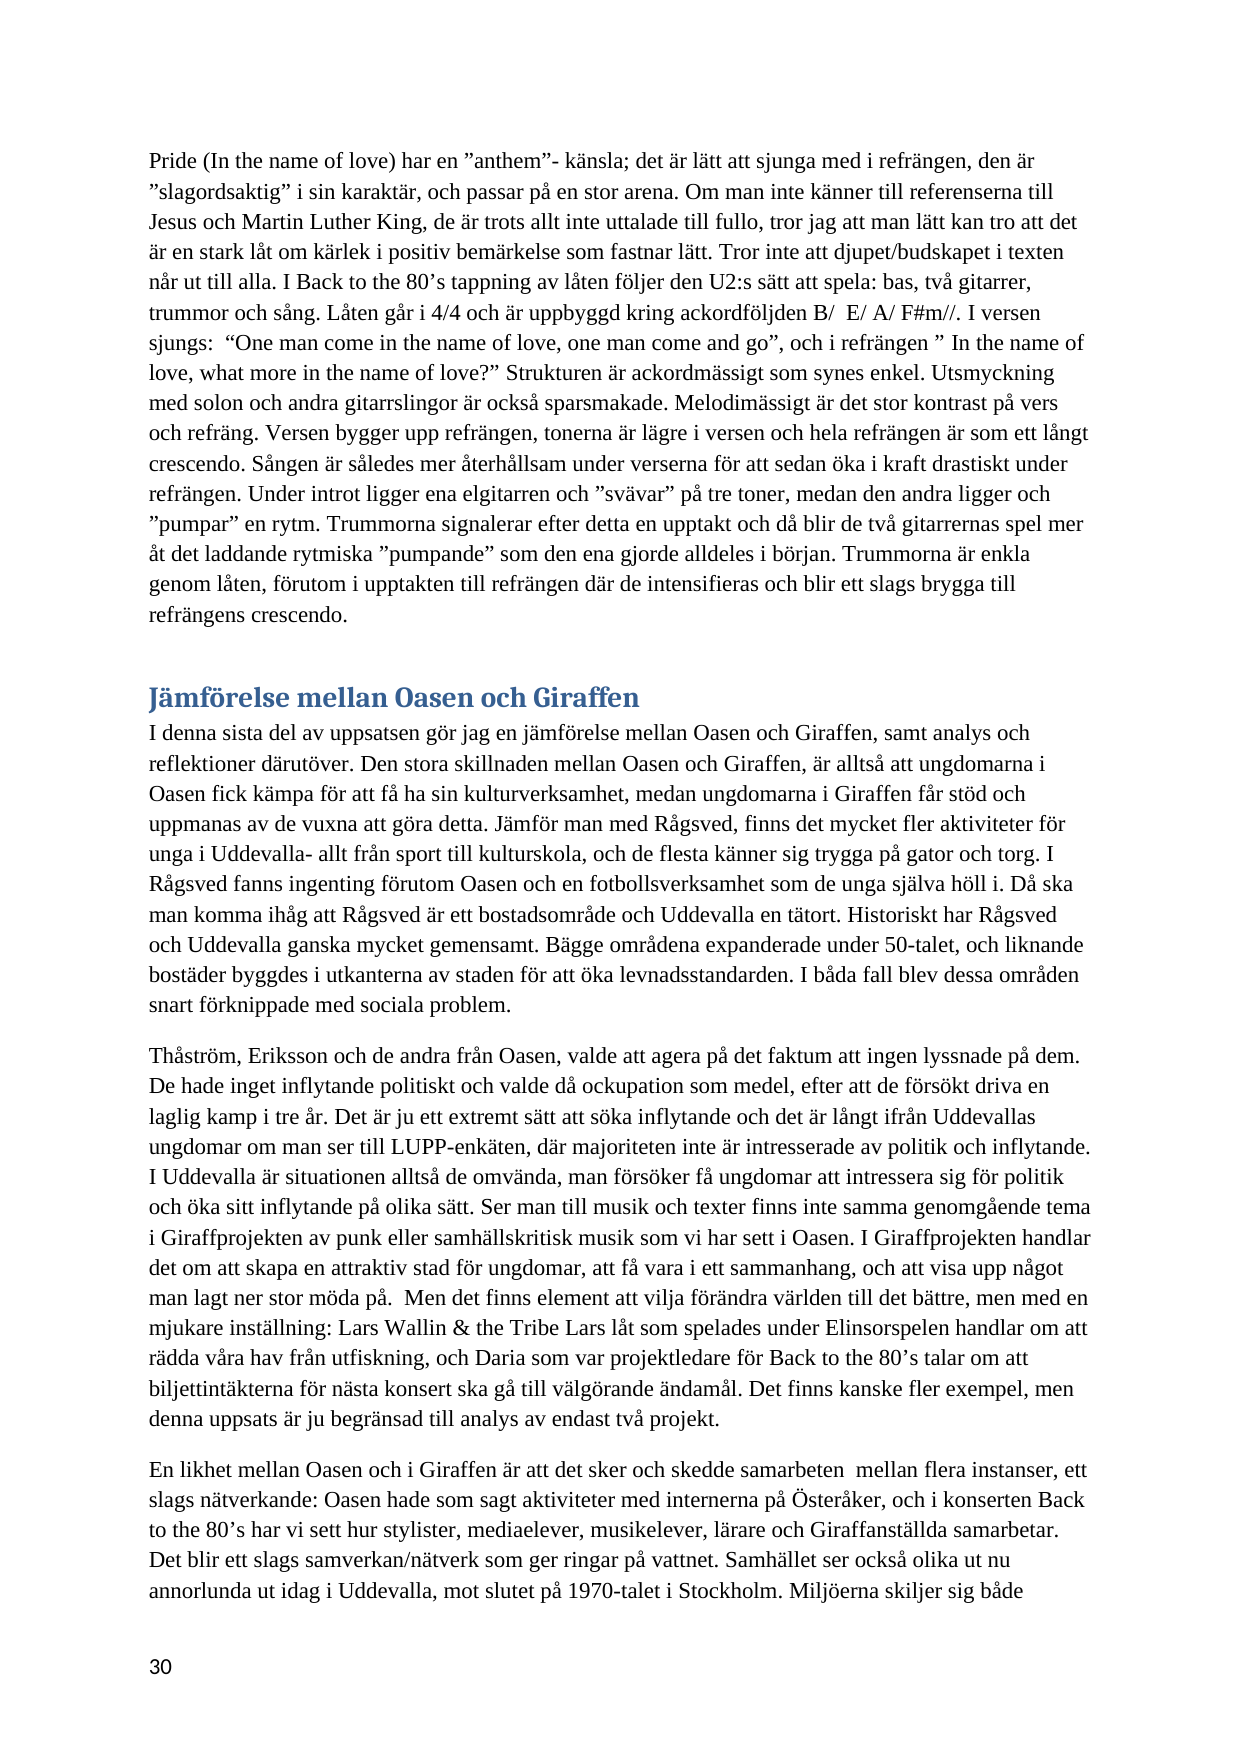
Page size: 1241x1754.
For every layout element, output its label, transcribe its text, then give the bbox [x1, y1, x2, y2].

text Pride (In the name of love) har en ”anthem”- känsla; det är lätt att sjunga med i refrängen, den är ”slagordsaktig” i sin karaktär, och passar på en stor arena. Om man inte känner till referenserna till Jesus och Martin Luther King, de är trots allt inte uttalade till fullo, tror jag att man lätt kan tro att det är en stark låt om kärlek i positiv bemärkelse som fastnar lätt. Tror inte att djupet/budskapet i texten når ut till alla. I Back to the 80’s tappning av låten följer den U2:s sätt att spela: bas, två gitarrer, trummor och sång. Låten går i 4/4 och är uppbyggd kring ackordföljden B/ E/ A/ F#m//. I versen sjungs: “One man come in the name of love, one man come and go”, och i refrängen ” In the name of love, what more in the name of love?” Strukturen är ackordmässigt som synes enkel. Utsmyckning med solon och andra gitarrslingor är också sparsmakade. Melodimässigt är det stor kontrast på vers och refräng. Versen bygger upp refrängen, tonerna är lägre i versen och hela refrängen är som ett långt crescendo. Sången är således mer återhållsam under verserna för att sedan öka i kraft drastiskt under refrängen. Under introt ligger ena elgitarren och ”svävar” på tre toner, medan den andra ligger och ”pumpar” en rytm. Trummorna signalerar efter detta en upptakt och då blir de två gitarrernas spel mer åt det laddande rytmiska ”pumpande” som den ena gjorde alldeles i början. Trummorna är enkla genom låten, förutom i upptakten till refrängen där de intensifieras och blir ett slags brygga till refrängens crescendo. [148, 148, 1092, 627]
text I denna sista del av uppsatsen gör jag en jämförelse mellan Oasen och Giraffen, samt analys och reflektioner därutöver. Den stora skillnaden mellan Oasen och Giraffen, är alltså att ungdomarna i Oasen fick kämpa för att få ha sin kulturverksamhet, medan ungdomarna i Giraffen får stöd och uppmanas av de vuxna att göra detta. Jämför man med Rågsved, finns det mycket fler aktiviteter för unga i Uddevalla- allt från sport till kulturskola, och de flesta känner sig trygga på gator och torg. I Rågsved fanns ingenting förutom Oasen och en fotbollsverksamhet som de unga själva höll i. Då ska man komma ihåg att Rågsved är ett bostadsområde och Uddevalla en tätort. Historiskt har Rågsved och Uddevalla ganska mycket gemensamt. Bägge områdena expanderade under 50-talet, och liknande bostäder byggdes i utkanterna av staden för att öka levnadsstandarden. I båda fall blev dessa områden snart förknippade med sociala problem. [148, 719, 1092, 1018]
text Thåström, Eriksson och de andra från Oasen, valde att agera på det faktum att ingen lyssnade på dem. De hade inget inflytande politiskt och valde då ockupation som medel, efter att de försökt driva en laglig kamp i tre år. Det är ju ett extremt sätt att söka inflytande och det är långt ifrån Uddevallas ungdomar om man ser till LUPP-enkäten, där majoriteten inte är intresserade av politik och inflytande. I Uddevalla är situationen alltså de omvända, man försöker få ungdomar att intressera sig för politik och öka sitt inflytande på olika sätt. Ser man till musik och texter finns inte samma genomgående tema i Giraffprojekten av punk eller samhällskritisk musik som vi har sett i Oasen. I Giraffprojekten handlar det om att skapa en attraktiv stad för ungdomar, att få vara i ett sammanhang, och att visa upp något man lagt ner stor möda på. Men det finns element att vilja förändra världen till det bättre, men med en mjukare inställning: Lars Wallin & the Tribe Lars låt som spelades under Elinsorspelen handlar om att rädda våra hav från utfiskning, och Daria som var projektledare för Back to the 80’s talar om att biljettintäkterna för nästa konsert ska gå till välgörande ändamål. Det finns kanske fler exempel, men denna uppsats är ju begränsad till analys av endast två projekt. [148, 1042, 1092, 1431]
subtitle Jämförelse mellan Oasen och Giraffen [148, 681, 1092, 714]
text En likhet mellan Oasen och i Giraffen är att det sker och skedde samarbeten mellan flera instanser, ett slags nätverkande: Oasen hade som sagt aktiviteter med internerna på Österåker, och i konserten Back to the 80’s har vi sett hur stylister, mediaelever, musikelever, lärare och Giraffanställda samarbetar. Det blir ett slags samverkan/nätverk som ger ringar på vattnet. Samhället ser också olika ut nu annorlunda ut idag i Uddevalla, mot slutet på 1970-talet i Stockholm. Miljöerna skiljer sig både [148, 1456, 1092, 1603]
